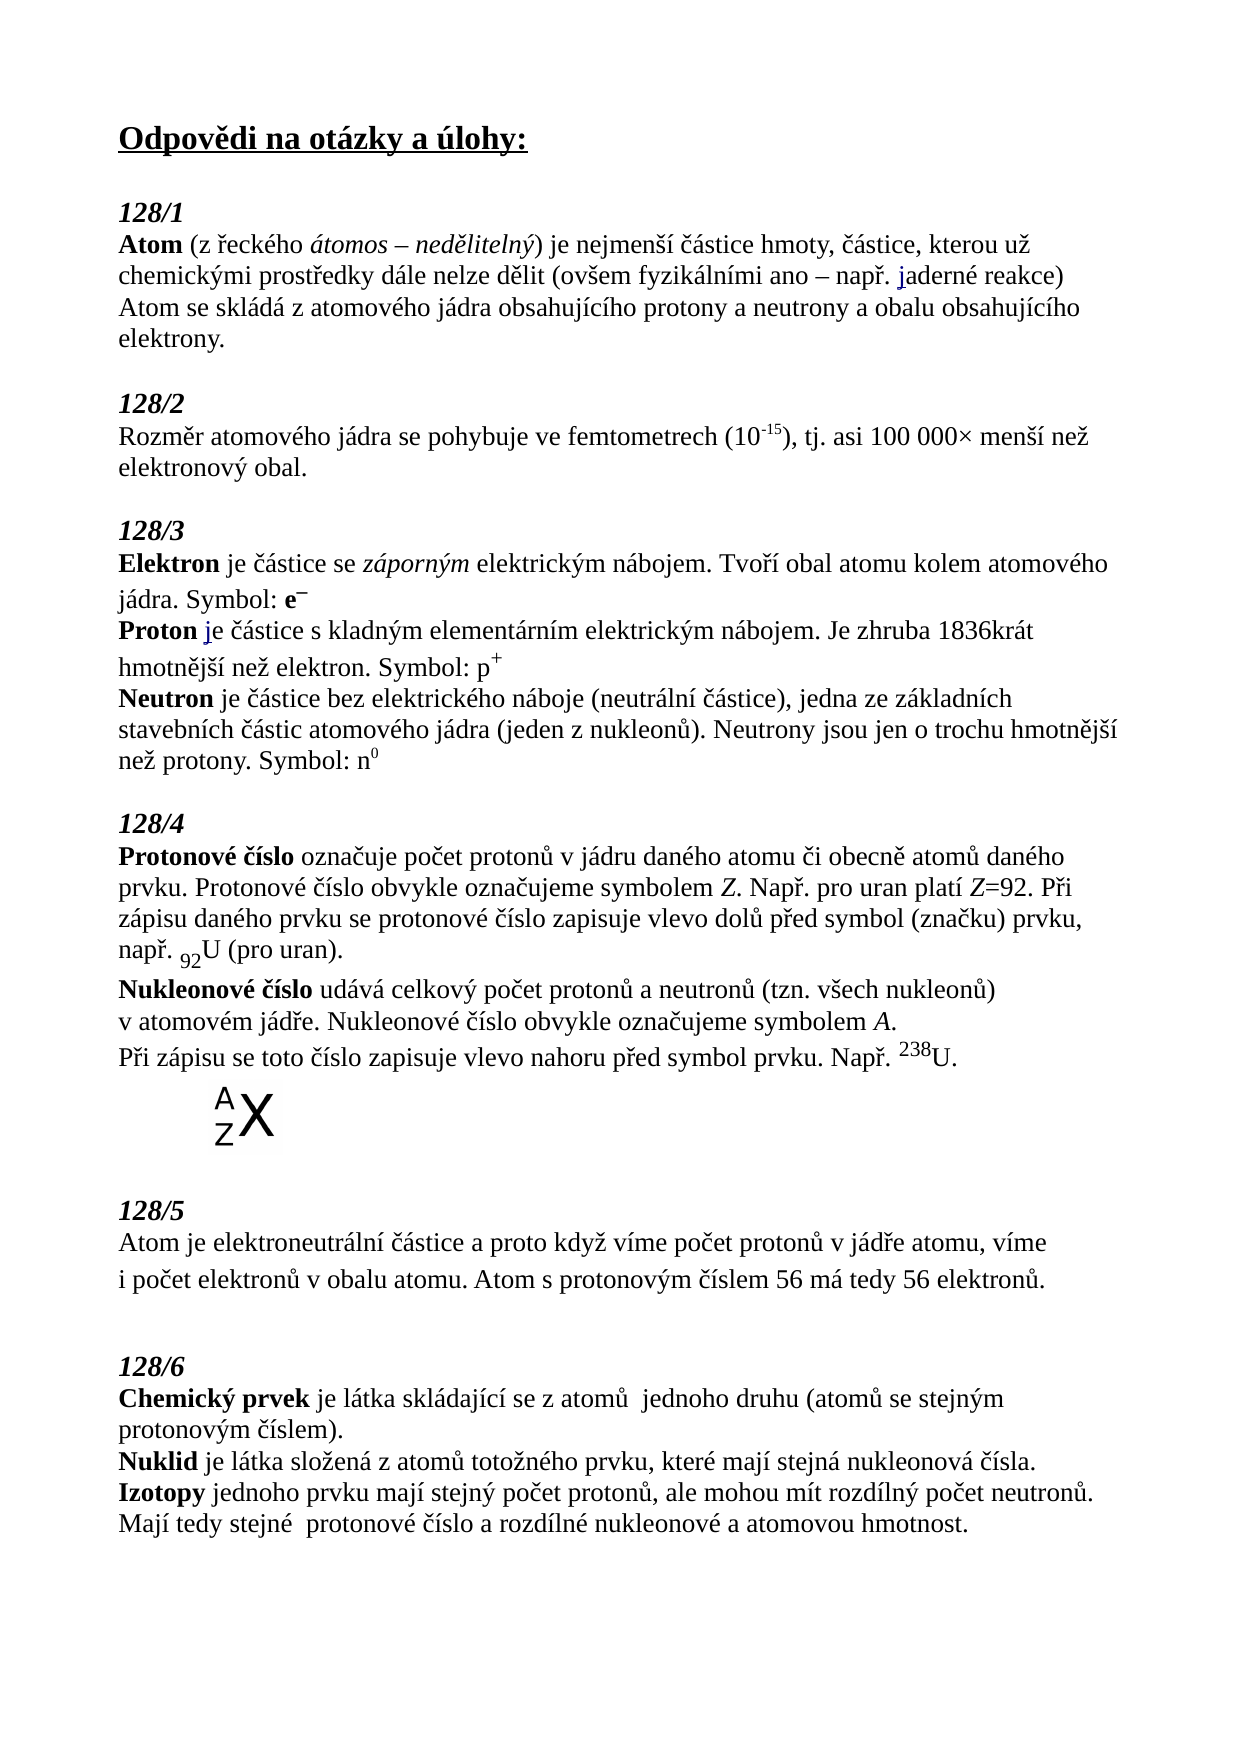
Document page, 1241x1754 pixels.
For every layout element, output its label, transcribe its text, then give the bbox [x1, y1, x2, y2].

text Chemický prvek je látka skládající se z atomů jednoho druhu (atomů se stejným protonovým číslem). [118, 1382, 1122, 1445]
text Izotopy jednoho prvku mají stejný počet protonů, ale mohou mít rozdílný počet neutronů. Mají tedy stejné protonové číslo a rozdílné nukleonové a atomovou hmotnost. [118, 1476, 1122, 1538]
text 128/3 [118, 513, 1122, 547]
text Rozměr atomového jádra se pohybuje ve femtometrech (10-15), tj. asi 100 000× menší než elektronový obal. [118, 420, 1122, 482]
text 128/5 [118, 1193, 1122, 1226]
picture [208, 1079, 283, 1155]
text Nuklid je látka složená z atomů totožného prvku, které mají stejná nukleonová čísla. [118, 1445, 1122, 1476]
text Atom (z řeckého átomos – nedělitelný) je nejmenší částice hmoty, částice, kterou už chemickými prostředky dále nelze dělit (ovšem fyzikálními ano – např. jaderné reakce) [118, 228, 1122, 291]
text Neutron je částice bez elektrického náboje (neutrální částice), jedna ze základních stavebních částic atomového jádra (jeden z nukleonů). Neutrony jsou jen o trochu hmotnější než protony. Symbol: n0 [118, 682, 1122, 775]
text Proton je částice s kladným elementárním elektrickým nábojem. Je zhruba 1836krát hmotnější než elektron. Symbol: p+ [118, 614, 1122, 682]
text Protonové číslo označuje počet protonů v jádru daného atomu či obecně atomů daného prvku. Protonové číslo obvykle označujeme symbolem Z. Např. pro uran platí Z=92. Při zápisu daného prvku se protonové číslo zapisuje vlevo dolů před symbol (značku) prvku, např. 92U (pro uran). [118, 840, 1122, 973]
text 128/1 [118, 195, 1122, 228]
text Atom je elektroneutrální částice a proto když víme počet protonů v jádře atomu, víme i počet elektronů v obalu atomu. Atom s protonovým číslem 56 má tedy 56 elektronů. [118, 1226, 1122, 1295]
text 128/2 [118, 386, 1122, 420]
text Elektron je částice se záporným elektrickým nábojem. Tvoří obal atomu kolem atomového jádra. Symbol: e– [118, 547, 1122, 614]
text Při zápisu se toto číslo zapisuje vlevo nahoru před symbol prvku. Např. 238U. [118, 1036, 1122, 1072]
text Nukleonové číslo udává celkový počet protonů a neutronů (tzn. všech nukleonů) v atomovém jádře. Nukleonové číslo obvykle označujeme symbolem A. [118, 973, 1122, 1036]
text 128/4 [118, 806, 1122, 840]
text Atom se skládá z atomového jádra obsahujícího protony a neutrony a obalu obsahujícího elektrony. [118, 291, 1122, 353]
text Odpovědi na otázky a úlohy: [118, 118, 1122, 156]
text 128/6 [118, 1349, 1122, 1382]
